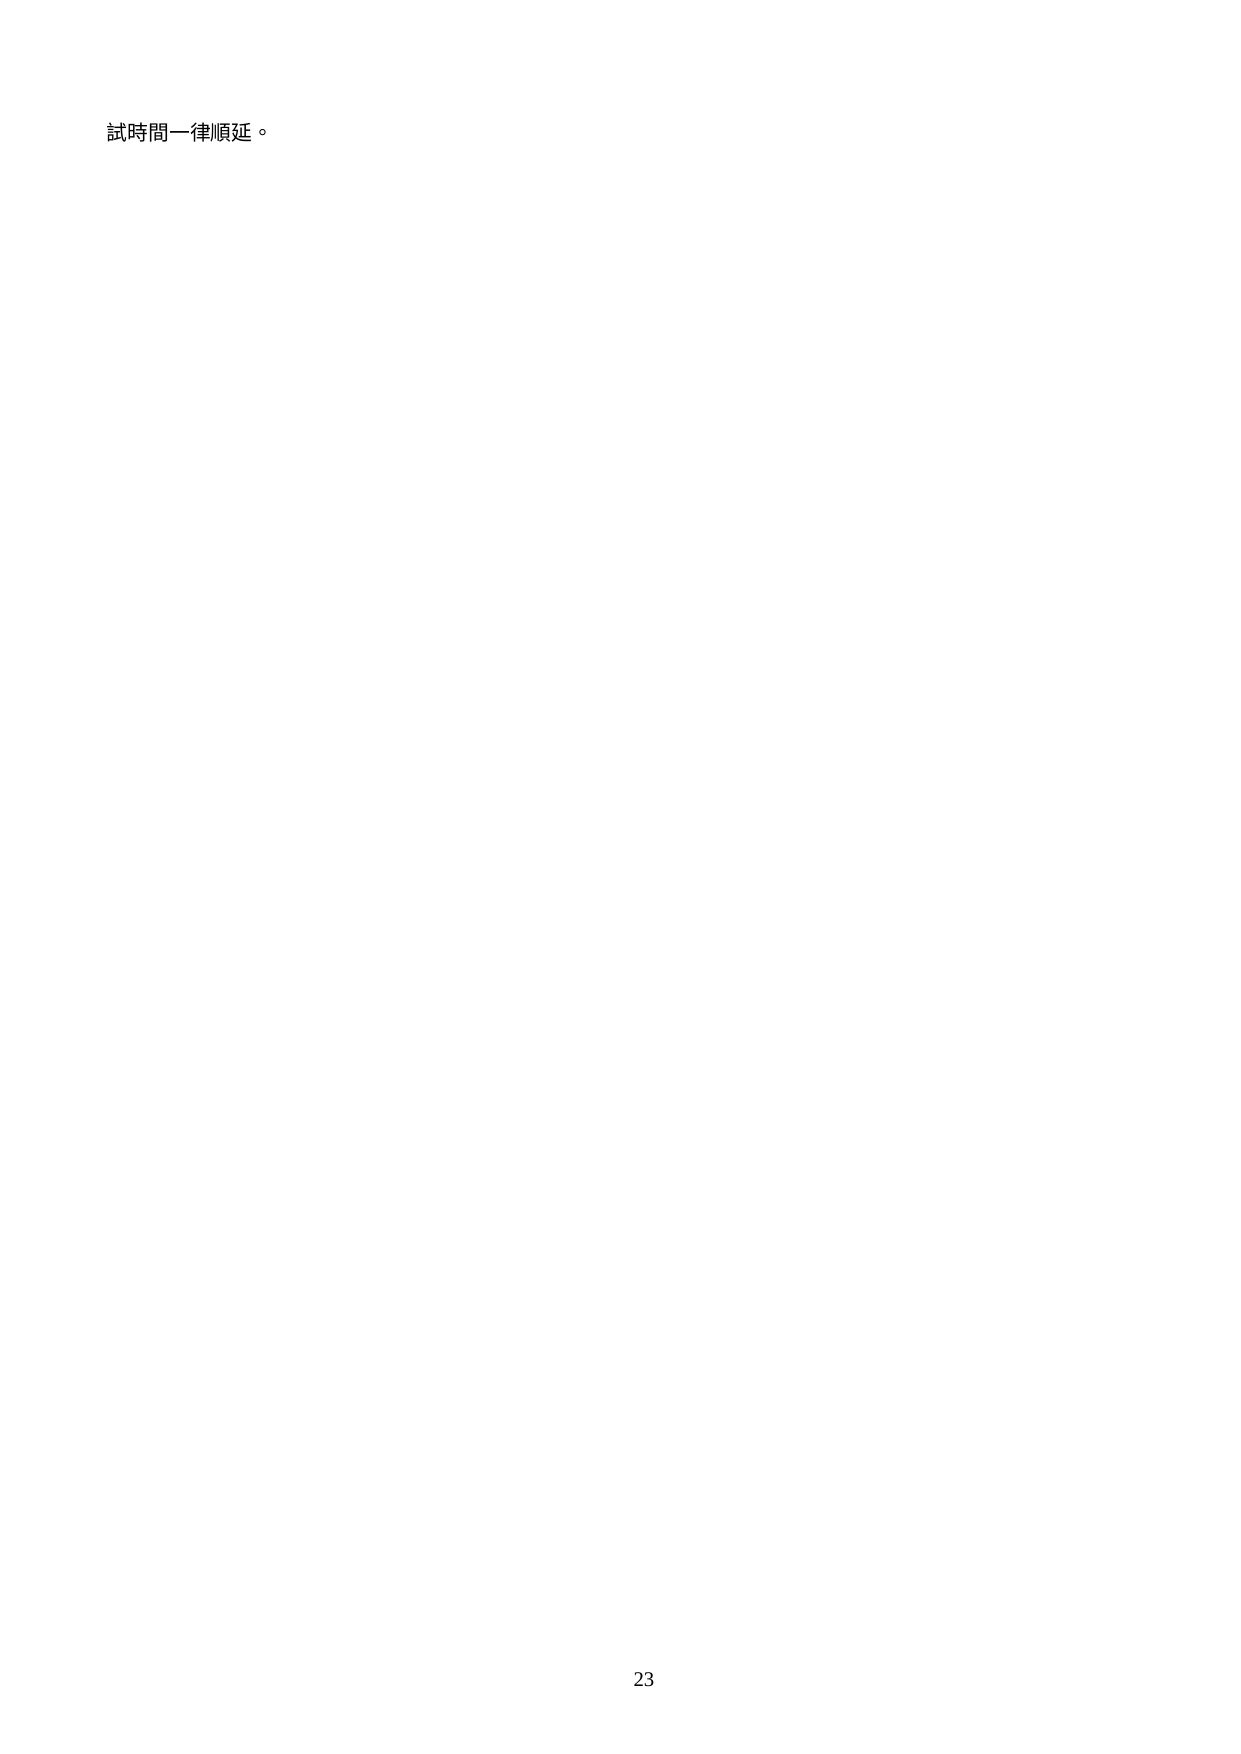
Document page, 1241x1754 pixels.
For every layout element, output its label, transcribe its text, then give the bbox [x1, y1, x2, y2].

text 試時間一律順延。 [106, 90, 1181, 152]
